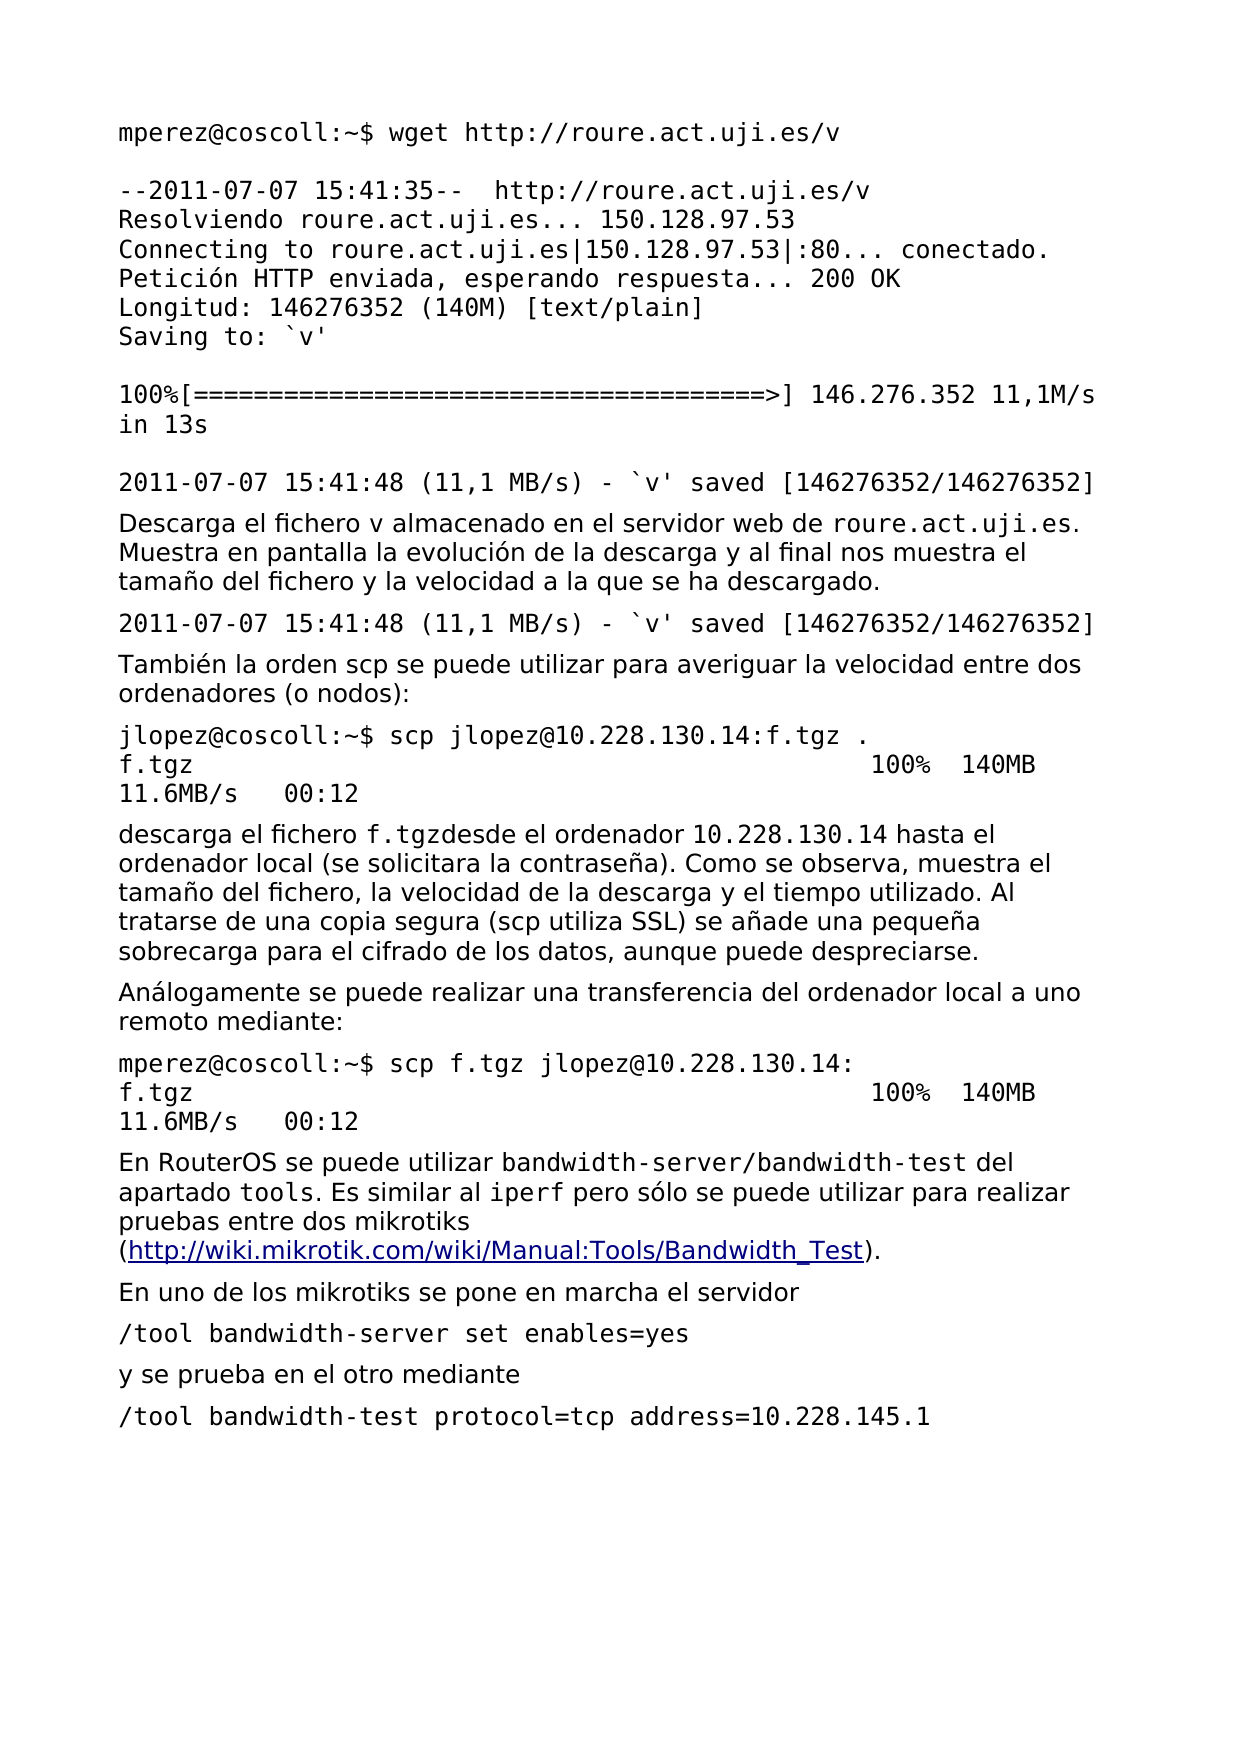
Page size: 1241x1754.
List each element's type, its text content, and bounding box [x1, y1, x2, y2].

text mperez@coscoll:~$ scp f.tgz jlopez@10.228.130.14: f.tgz 100% 140MB 11.6MB/s 00:12 [118, 1049, 1122, 1137]
text descarga el fichero f.tgzdesde el ordenador 10.228.130.14 hasta el ordenador local (se solicitara la contraseña). Como se observa, muestra el tamaño del fichero, la velocidad de la descarga y el tiempo utilizado. Al tratarse de una copia segura (scp utiliza SSL) se añade una pequeña sobrecarga para el cifrado de los datos, aunque puede despreciarse. [118, 820, 1122, 966]
text y se prueba en el otro mediante [118, 1360, 1122, 1389]
text También la orden scp se puede utilizar para averiguar la velocidad entre dos ordenadores (o nodos): [118, 650, 1122, 708]
text /tool bandwidth-test protocol=tcp address=10.228.145.1 [118, 1402, 1122, 1431]
text Análogamente se puede realizar una transferencia del ordenador local a uno remoto mediante: [118, 978, 1122, 1037]
text En uno de los mikrotiks se pone en marcha el servidor [118, 1278, 1122, 1307]
text jlopez@coscoll:~$ scp jlopez@10.228.130.14:f.tgz . f.tgz 100% 140MB 11.6MB/s 00:12 [118, 721, 1122, 808]
text mperez@coscoll:~$ wget http://roure.act.uji.es/v --2011-07-07 15:41:35-- http://roure.act.uji.es/v Resolviendo roure.act.uji.es... 150.128.97.53 Connecting to roure.act.uji.es|150.128.97.53|:80... conectado. Petición HTTP enviada, esperando respuesta... 200 OK Longitud: 146276352 (140M) [text/plain] Saving to: `v' 100%[======================================>] 146.276.352 11,1M/s in 13s 2011-07-07 15:41:48 (11,1 MB/s) - `v' saved [146276352/146276352] [118, 118, 1122, 497]
text /tool bandwidth-server set enables=yes [118, 1319, 1122, 1348]
text Descarga el fichero v almacenado en el servidor web de roure.act.uji.es. Muestra en pantalla la evolución de la descarga y al final nos muestra el tamaño del fichero y la velocidad a la que se ha descargado. [118, 509, 1122, 597]
text En RouterOS se puede utilizar bandwidth-server/bandwidth-test del apartado tools. Es similar al iperf pero sólo se puede utilizar para realizar pruebas entre dos mikrotiks (http://wiki.mikrotik.com/wiki/Manual:Tools/Bandwidth_Test). [118, 1148, 1122, 1265]
text 2011-07-07 15:41:48 (11,1 MB/s) - `v' saved [146276352/146276352] [118, 609, 1122, 638]
